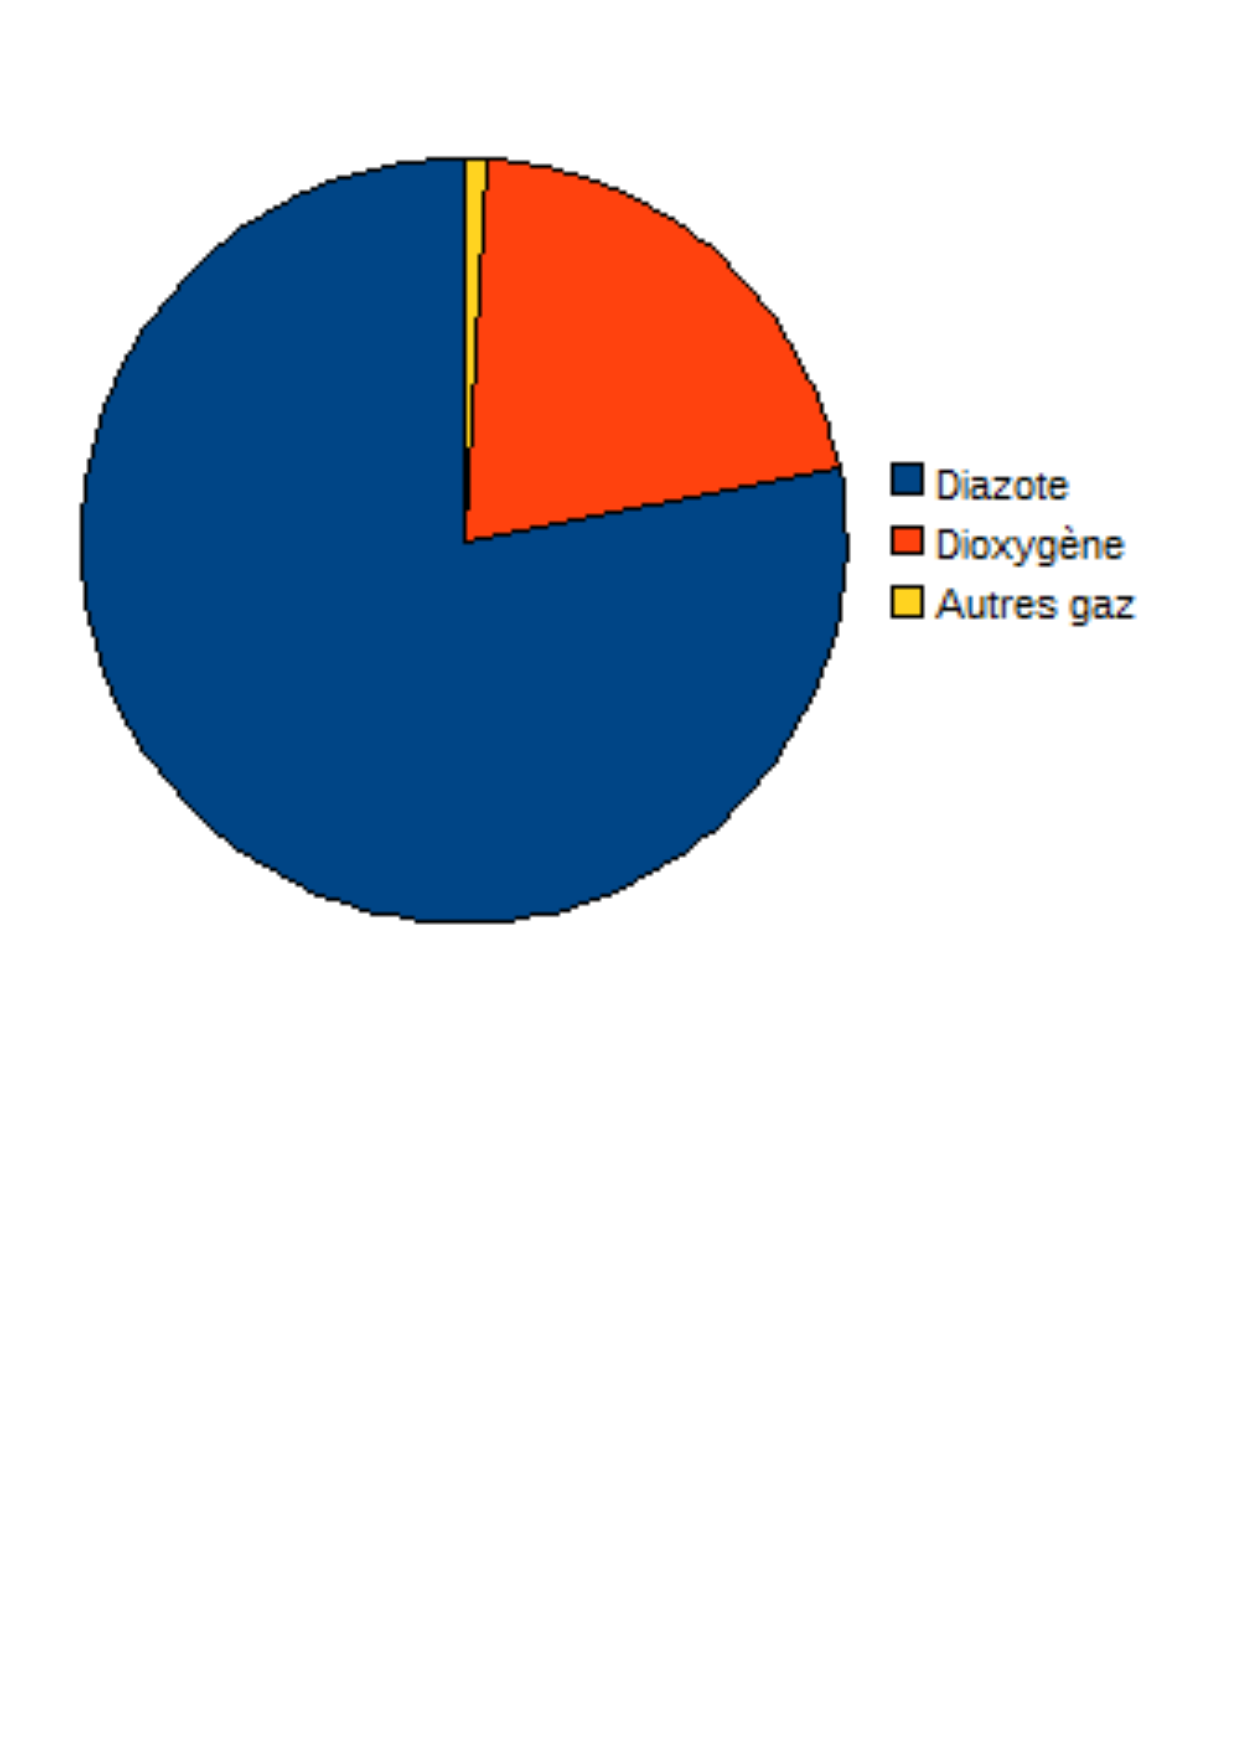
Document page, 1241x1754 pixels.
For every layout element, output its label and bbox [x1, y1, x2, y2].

picture [59, 59, 1182, 1044]
